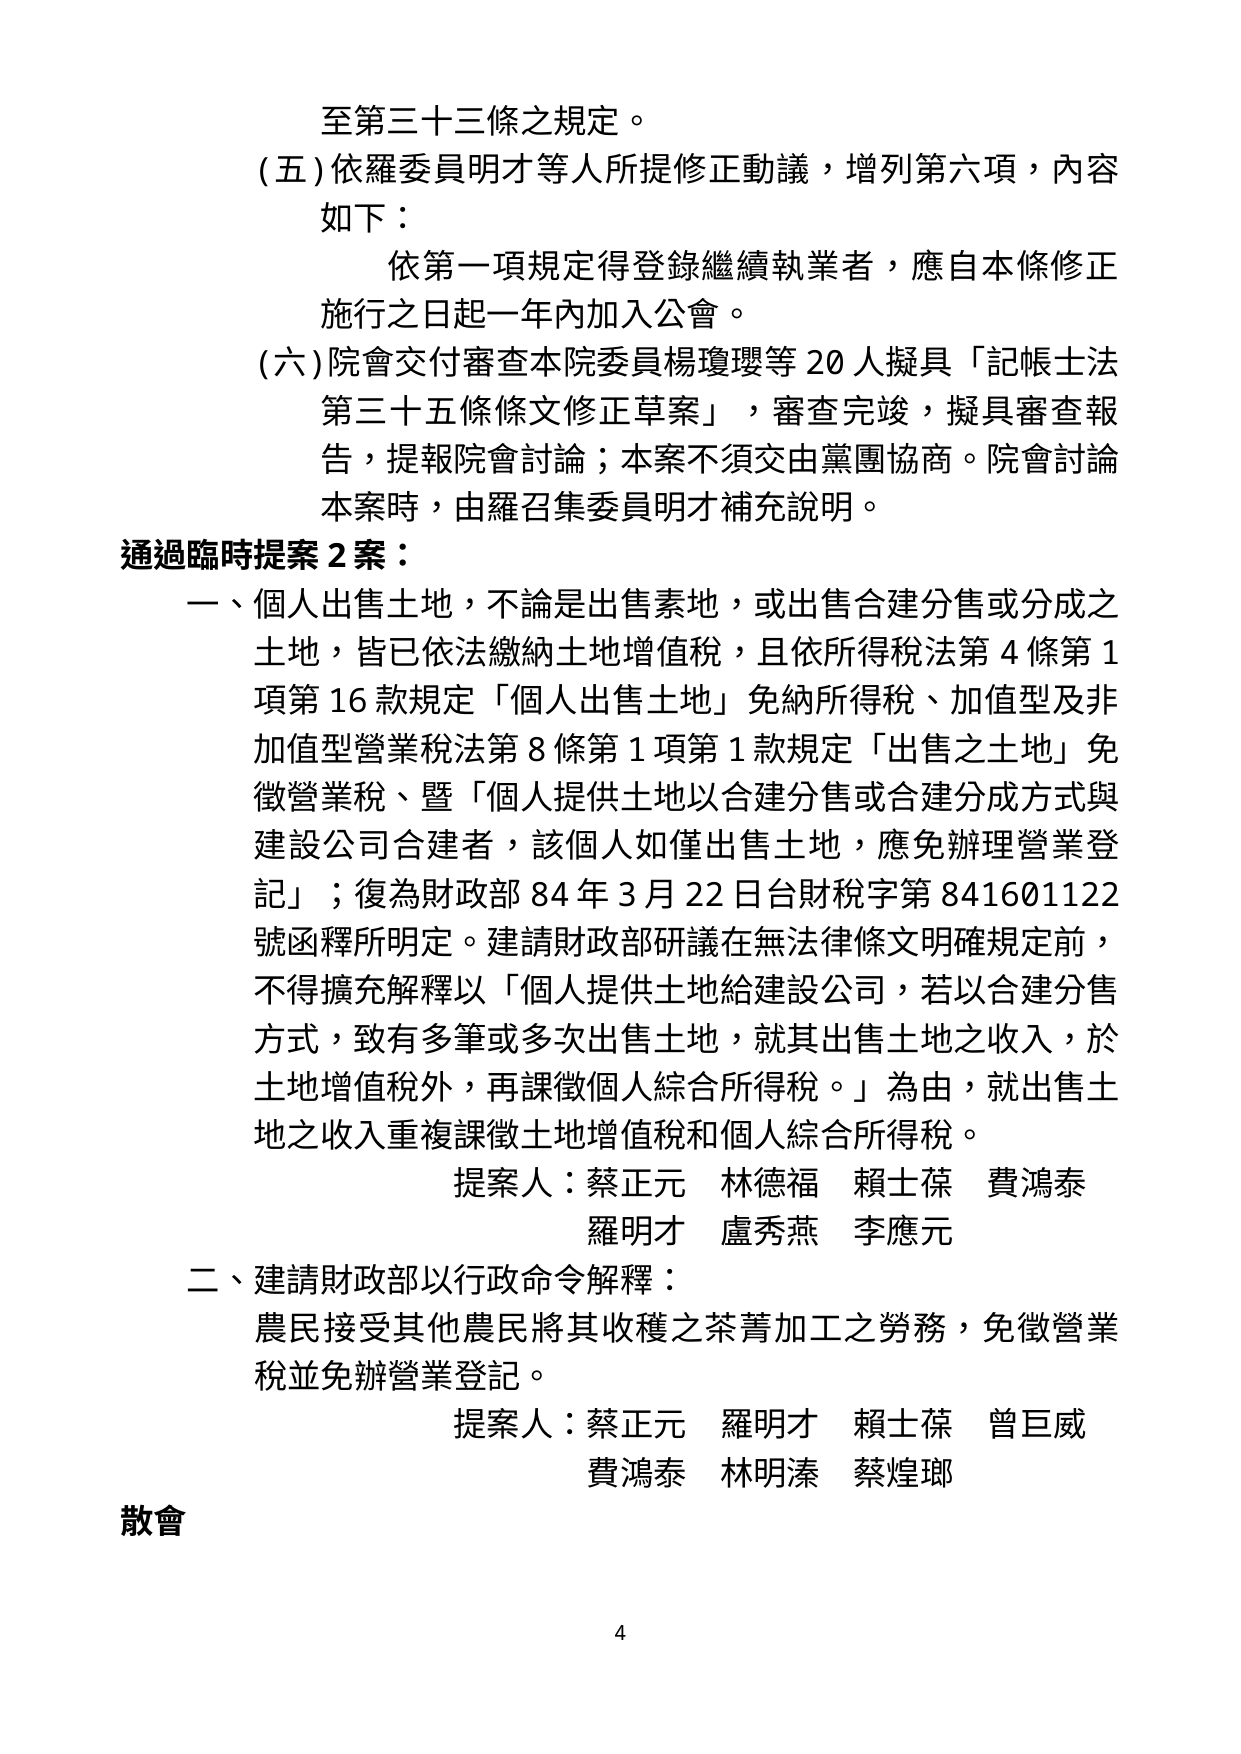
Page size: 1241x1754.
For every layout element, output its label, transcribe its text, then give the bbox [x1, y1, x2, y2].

text 一、個人出售土地，不論是出售素地，或出售合建分售或分成之土地，皆已依法繳納土地增值稅，且依所得稅法第4條第1項第16款規定「個人出售土地」免納所得稅、加值型及非加值型營業稅法第8條第1項第1款規定「出售之土地」免徵營業稅、暨「個人提供土地以合建分售或合建分成方式與建設公司合建者，該個人如僅出售土地，應免辦理營業登記」；復為財政部84年3月22日台財稅字第841601122號函釋所明定。建請財政部研議在無法律條文明確規定前，不得擴充解釋以「個人提供土地給建設公司，若以合建分售方式，致有多筆或多次出售土地，就其出售土地之收入，於土地增值稅外，再課徵個人綜合所得稅。」為由，就出售土地之收入重複課徵土地增值稅和個人綜合所得稅。 [187, 577, 1120, 1157]
text (六)院會交付審查本院委員楊瓊瓔等20人擬具「記帳士法第三十五條條文修正草案」，審查完竣，擬具審查報告，提報院會討論；本案不須交由黨團協商。院會討論本案時，由羅召集委員明才補充說明。 [253, 336, 1120, 529]
text 農民接受其他農民將其收穫之茶菁加工之勞務，免徵營業稅並免辦營業登記。 [254, 1302, 1120, 1398]
text 通過臨時提案2案： [120, 529, 1120, 577]
text 提案人：蔡正元 林德福 賴士葆 費鴻泰 羅明才 盧秀燕 李應元 [453, 1157, 1120, 1253]
text 散會 [120, 1495, 1120, 1543]
text (五)依羅委員明才等人所提修正動議，增列第六項，內容如下： [253, 143, 1120, 239]
text 依第一項規定得登錄繼續執業者，應自本條修正施行之日起一年內加入公會。 [320, 239, 1120, 336]
text 提案人：蔡正元 羅明才 賴士葆 曾巨威 費鴻泰 林明溱 蔡煌瑯 [453, 1398, 1120, 1495]
text 二、建請財政部以行政命令解釋： [187, 1253, 1120, 1302]
text 至第三十三條之規定。 [320, 94, 1120, 143]
